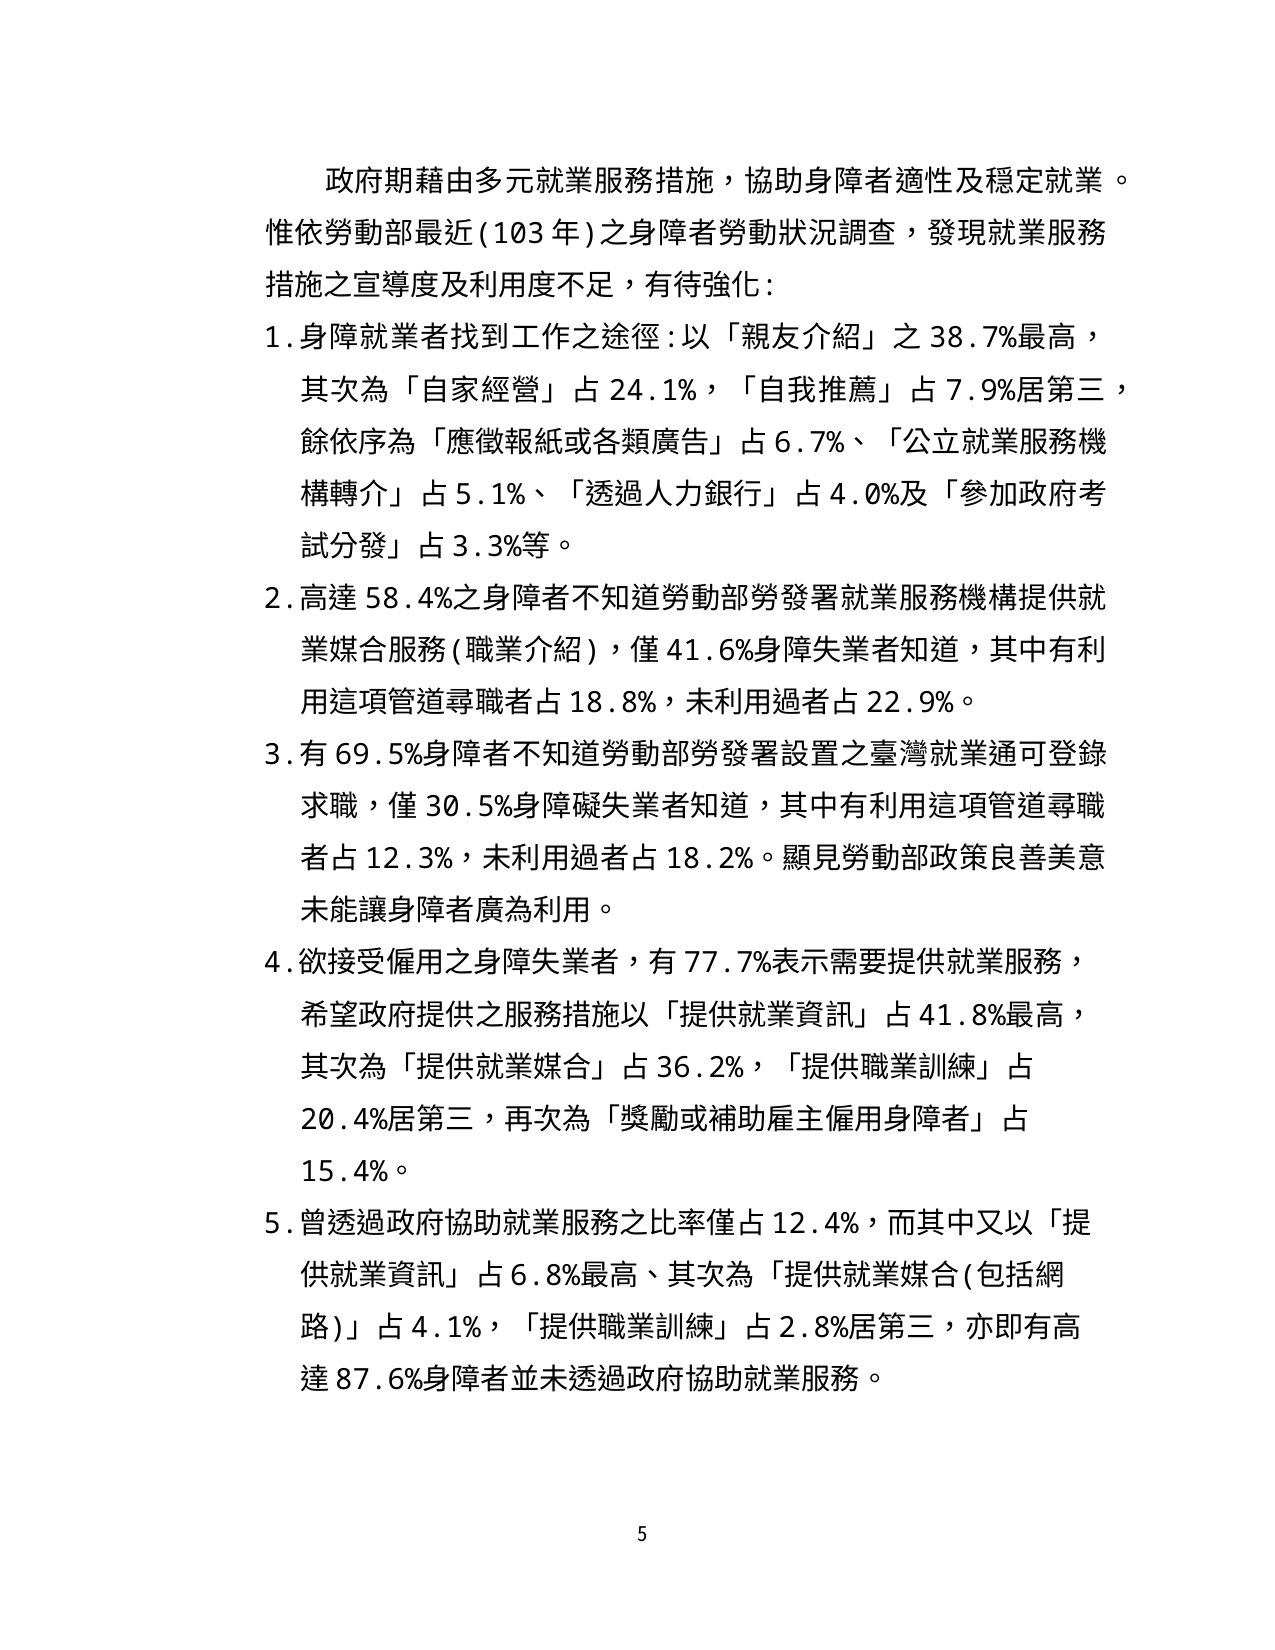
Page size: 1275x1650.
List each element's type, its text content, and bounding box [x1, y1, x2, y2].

text 政府期藉由多元就業服務措施，協助身障者適性及穏定就業。惟依勞動部最近(103年)之身障者勞動狀況調查，發現就業服務措施之宣導度及利用度不足，有待強化: [265, 150, 1107, 306]
text 2.高達58.4%之身障者不知道勞動部勞發署就業服務機構提供就業媒合服務(職業介紹)，僅41.6%身障失業者知道，其中有利用這項管道尋職者占18.8%，未利用過者占22.9%。 [263, 567, 1107, 723]
text 3.有69.5%身障者不知道勞動部勞發署設置之臺灣就業通可登錄求職，僅30.5%身障礙失業者知道，其中有利用這項管道尋職者占12.3%，未利用過者占18.2%。顯見勞動部政策良善美意未能讓身障者廣為利用。 [263, 723, 1107, 931]
text 1.身障就業者找到工作之途徑:以「親友介紹」之38.7%最高，其次為「自家經營」占24.1%，「自我推薦」占7.9%居第三，餘依序為「應徵報紙或各類廣告」占6.7%、「公立就業服務機構轉介」占5.1%、「透過人力銀行」占4.0%及「參加政府考試分發」占3.3%等。 [263, 306, 1107, 567]
text 4.欲接受僱用之身障失業者，有77.7%表示需要提供就業服務，希望政府提供之服務措施以「提供就業資訊」占41.8%最高，其次為「提供就業媒合」占36.2%，「提供職業訓練」占20.4%居第三，再次為「獎勵或補助雇主僱用身障者」占15.4%。 [263, 931, 1107, 1192]
text 5.曾透過政府協助就業服務之比率僅占12.4%，而其中又以「提供就業資訊」占6.8%最高、其次為「提供就業媒合(包括網路)」占4.1%，「提供職業訓練」占2.8%居第三，亦即有高達87.6%身障者並未透過政府協助就業服務。 [263, 1192, 1107, 1400]
